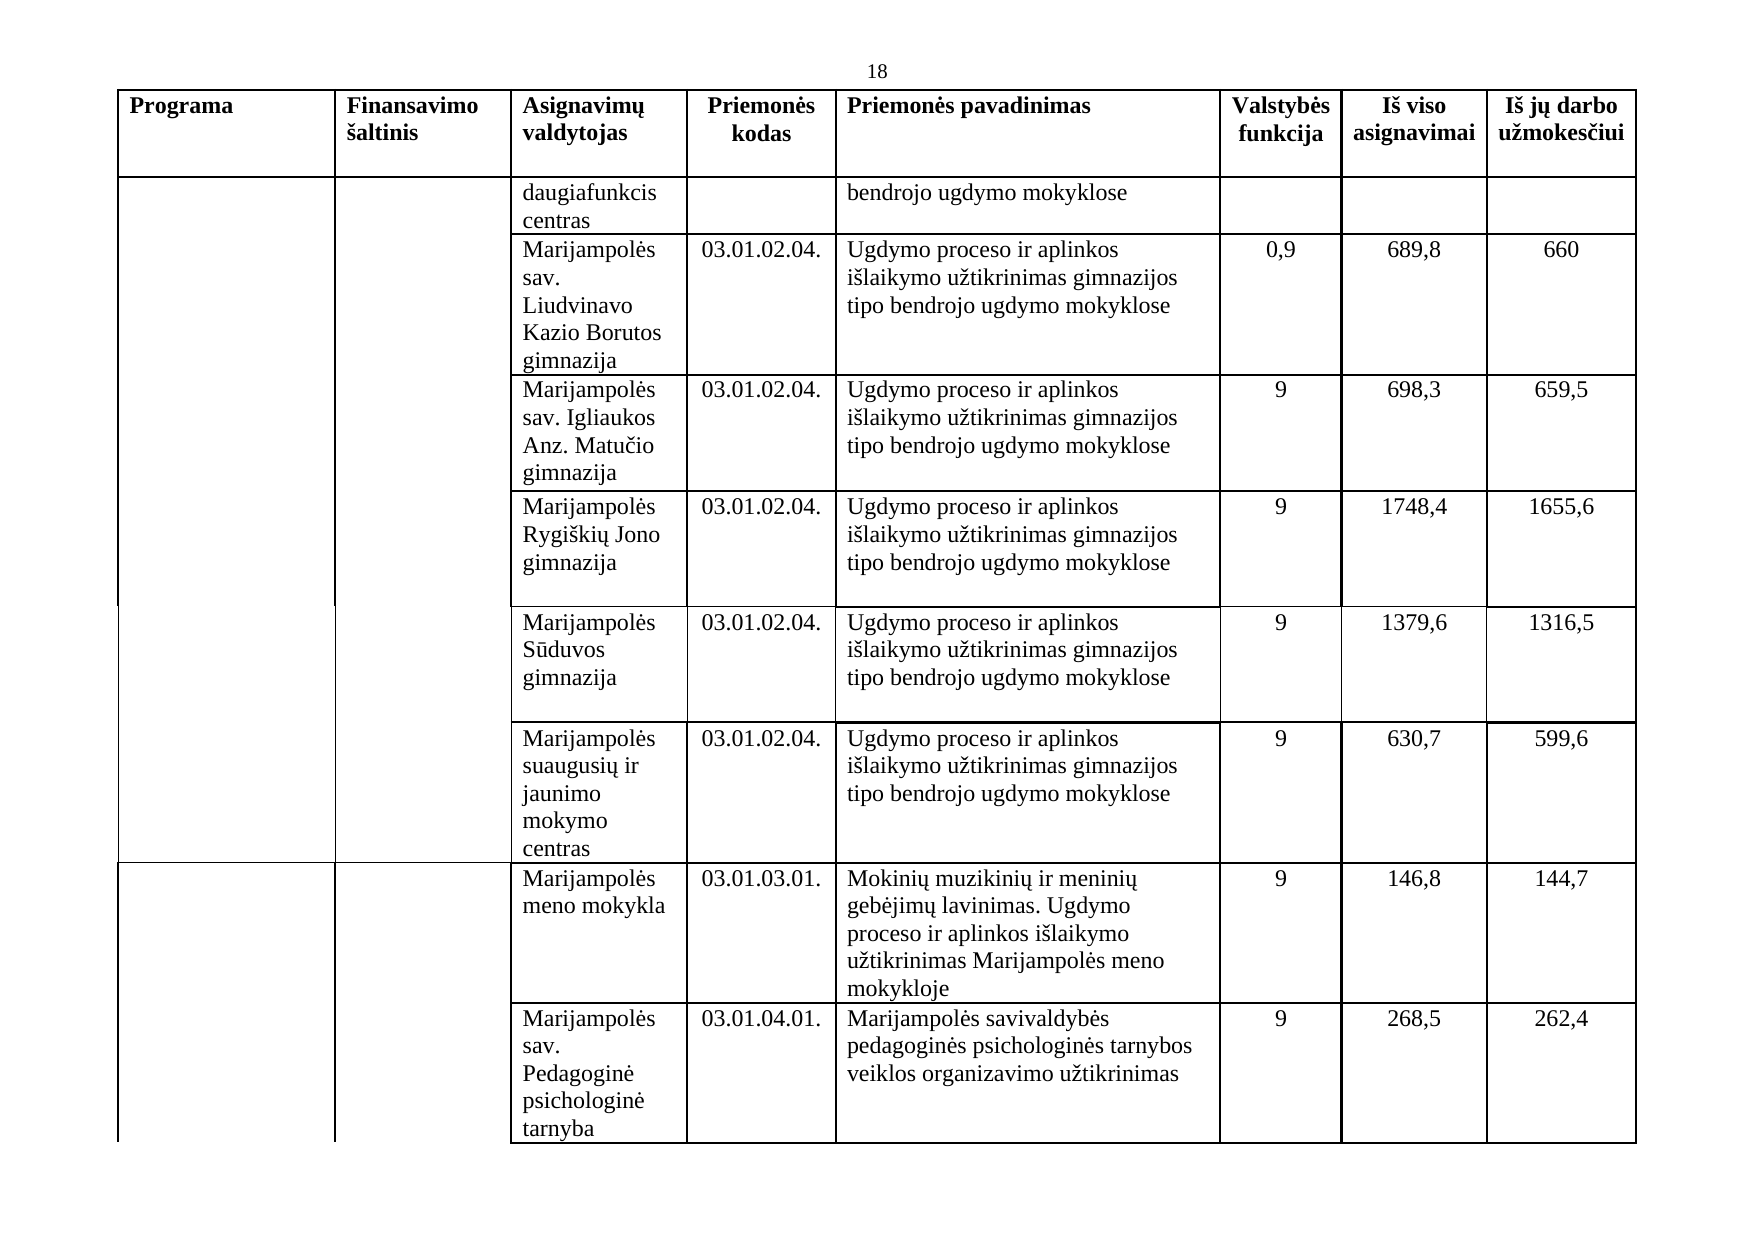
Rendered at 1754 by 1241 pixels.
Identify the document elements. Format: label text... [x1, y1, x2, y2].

table_cell 0,9 [1221, 235, 1340, 373]
table_cell 03.01.02.04. [688, 492, 835, 606]
table_cell 599,6 [1488, 724, 1635, 862]
table_header Valstybės funkcija [1221, 91, 1340, 146]
table_cell 660 [1488, 235, 1635, 373]
table_cell [336, 1002, 510, 1142]
table_header Iš jų darbo užmokesčiui [1488, 91, 1635, 176]
table_cell 03.01.03.01. [688, 864, 835, 1002]
table_cell Marijampolės Rygiškių Jono gimnazija [512, 492, 686, 606]
table_cell 9 [1221, 864, 1340, 1002]
table_cell [837, 146, 1219, 176]
table_cell [1221, 178, 1340, 233]
table_cell 03.01.02.04. [688, 723, 835, 862]
table_cell 146,8 [1343, 864, 1486, 1002]
table_cell [336, 606, 511, 862]
table_cell Marijampolės suaugusių ir jaunimo mokymo centras [512, 723, 686, 862]
table_cell 689,8 [1343, 235, 1486, 373]
table_cell [336, 178, 510, 233]
table_header Priemonės kodas [688, 91, 835, 146]
table_cell 9 [1221, 607, 1341, 721]
table_cell [119, 146, 334, 176]
table_cell 9 [1221, 723, 1340, 862]
table_header Iš viso asignavimai [1343, 91, 1486, 176]
table_cell Marijampolės savivaldybės pedagoginės psichologinės tarnybos veiklos organizavimo užtikrinimas [837, 1004, 1219, 1142]
table_cell [1343, 178, 1486, 233]
table_cell Marijampolės sav. Pedagoginė psichologinė tarnyba [512, 1004, 686, 1142]
table_cell 659,5 [1488, 376, 1635, 490]
table_cell [119, 863, 334, 1002]
table_cell 03.01.02.04. [688, 235, 835, 373]
table_cell Marijampolės Sūduvos gimnazija [512, 607, 687, 721]
table_cell 03.01.04.01. [688, 1004, 835, 1142]
table_cell 9 [1221, 1004, 1340, 1142]
table_cell 262,4 [1488, 1004, 1635, 1142]
table_cell [1221, 146, 1340, 176]
table_cell [336, 233, 510, 373]
table_cell 1316,5 [1487, 608, 1635, 721]
table_cell Marijampolės sav. Liudvinavo Kazio Borutos gimnazija [512, 235, 686, 373]
table_cell [119, 374, 334, 490]
table_cell Mokinių muzikinių ir meninių gebėjimų lavinimas. Ugdymo proceso ir aplinkos išlaikymo užtikrinimas Marijampolės meno mokykloje [837, 864, 1219, 1002]
table_cell [119, 178, 334, 233]
table_cell 03.01.02.04. [688, 376, 835, 490]
table_cell Marijampolės meno mokykla [512, 864, 686, 1002]
table_cell [688, 146, 835, 176]
table_cell [336, 863, 510, 1002]
table_cell 1748,4 [1343, 492, 1486, 606]
table_cell [336, 146, 510, 176]
table_header Asignavimų valdytojas [512, 91, 686, 146]
table_cell Ugdymo proceso ir aplinkos išlaikymo užtikrinimas gimnazijos tipo bendrojo ugdymo mokyklose [837, 724, 1219, 862]
table_cell Ugdymo proceso ir aplinkos išlaikymo užtikrinimas gimnazijos tipo bendrojo ugdymo mokyklose [836, 608, 1220, 721]
table_cell [119, 606, 335, 862]
table_cell [119, 490, 334, 606]
table_cell Ugdymo proceso ir aplinkos išlaikymo užtikrinimas gimnazijos tipo bendrojo ugdymo mokyklose [837, 492, 1219, 606]
table_cell [336, 490, 510, 606]
table_cell 9 [1221, 376, 1340, 490]
table_cell [119, 233, 334, 373]
table_cell 1655,6 [1488, 492, 1635, 606]
table_cell 1379,6 [1342, 607, 1486, 721]
table_header Finansavimo šaltinis [336, 91, 510, 146]
table_cell [688, 178, 835, 233]
table_cell [119, 1002, 334, 1142]
table_cell 630,7 [1343, 723, 1486, 862]
table_header Programa [119, 91, 334, 146]
table_cell [1488, 178, 1635, 233]
table_cell Ugdymo proceso ir aplinkos išlaikymo užtikrinimas gimnazijos tipo bendrojo ugdymo mokyklose [837, 376, 1219, 490]
table_cell Ugdymo proceso ir aplinkos išlaikymo užtikrinimas gimnazijos tipo bendrojo ugdymo mokyklose [837, 235, 1219, 373]
table_cell 698,3 [1343, 376, 1486, 490]
table_cell daugiafunkcis centras [512, 178, 686, 233]
table_cell 144,7 [1488, 864, 1635, 1002]
table_header Priemonės pavadinimas [837, 91, 1219, 146]
table_cell Marijampolės sav. Igliaukos Anz. Matučio gimnazija [512, 376, 686, 490]
table_cell 268,5 [1343, 1004, 1486, 1142]
table_cell bendrojo ugdymo mokyklose [837, 178, 1219, 233]
table_cell [336, 374, 510, 490]
table_cell [512, 146, 686, 176]
table_cell 03.01.02.04. [688, 607, 835, 721]
table_cell 9 [1221, 492, 1340, 606]
